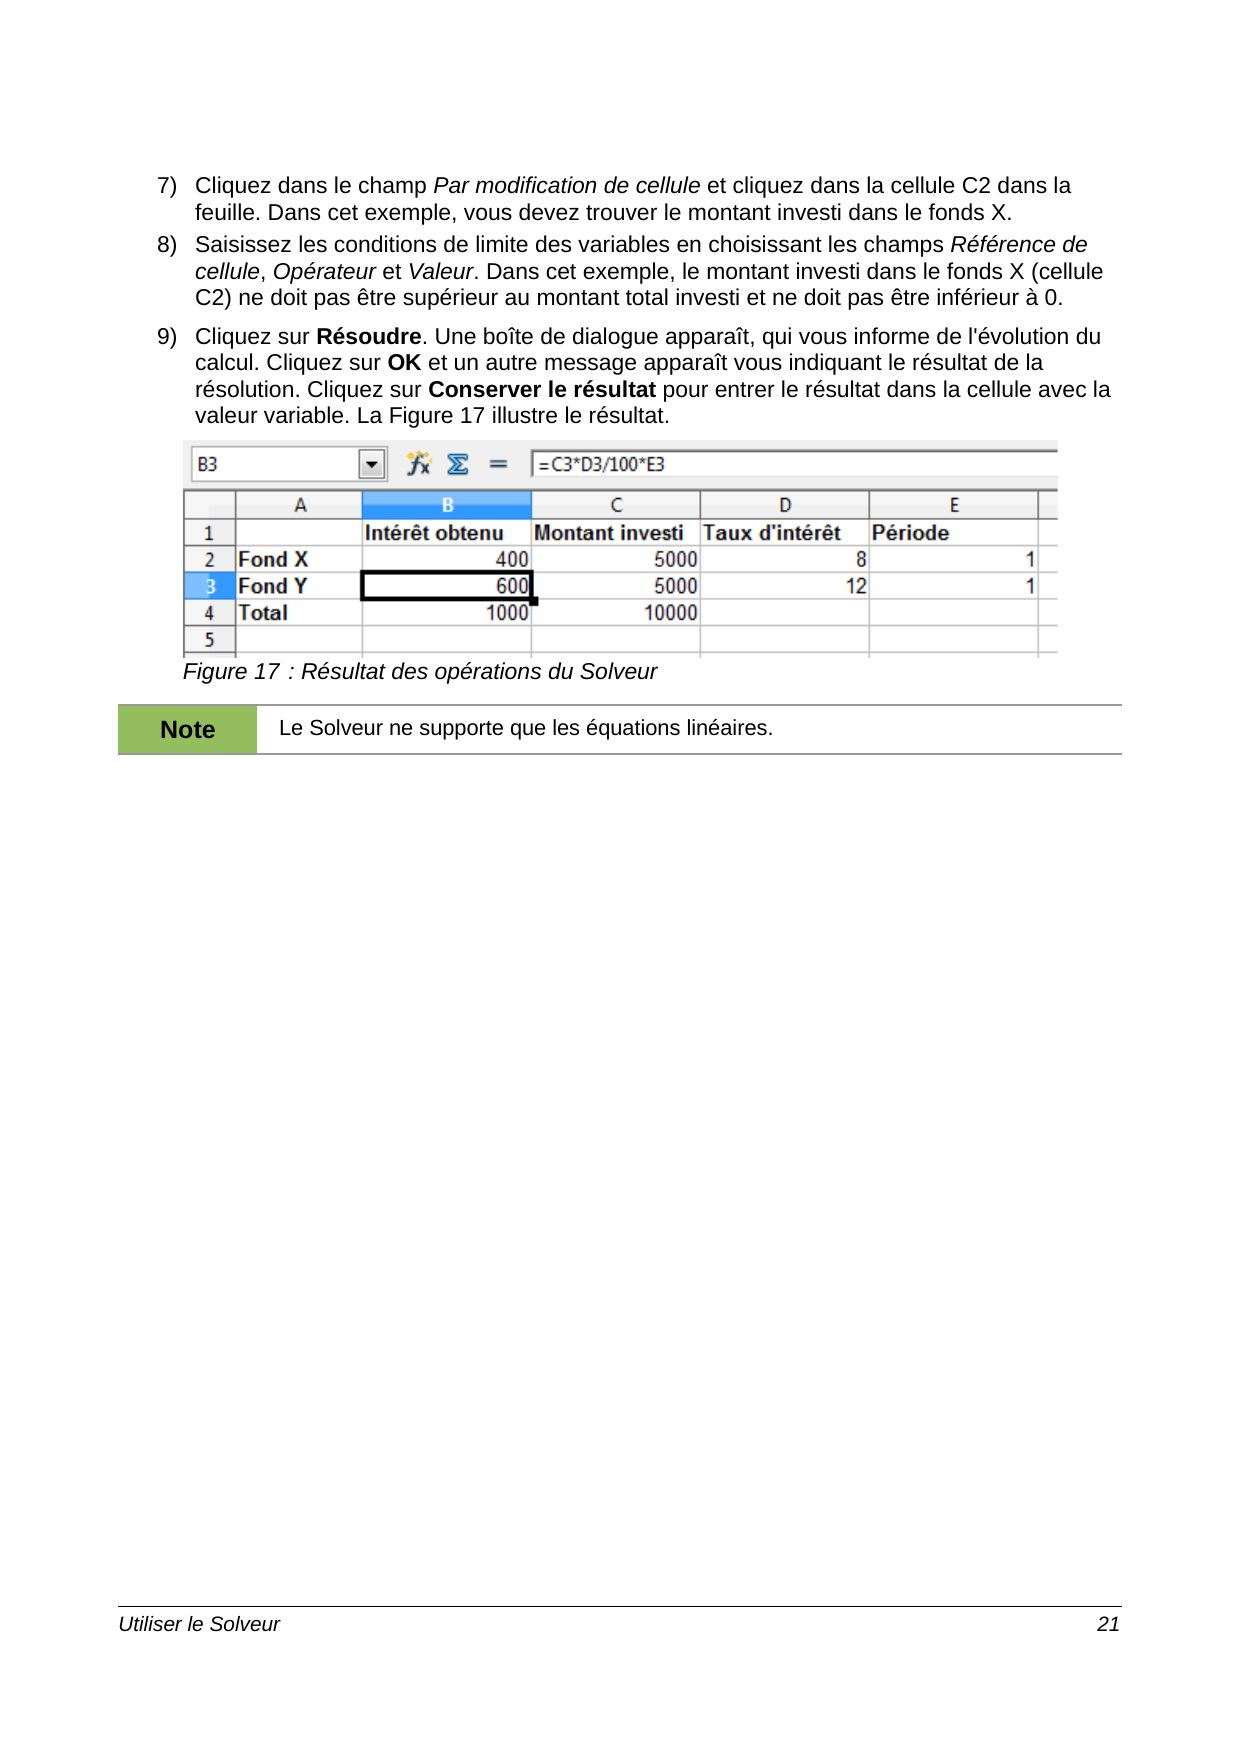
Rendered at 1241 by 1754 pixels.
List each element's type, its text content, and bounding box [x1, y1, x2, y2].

table_header Le Solveur ne supporte que les équations linéaires. [258, 706, 1122, 753]
table_header Note [118, 706, 257, 753]
list Saisissez les conditions de limite des variables en choisissant les champs Référence de cellule, Opérateur et Valeur. Dans cet exemple, le montant investi dans le fonds X (cellule C2) ne doit pas être supérieur au montant total investi et ne doit pas être inférieur à 0. [177, 231, 1122, 310]
list Cliquez dans le champ Par modification de cellule et cliquez dans la cellule C2 dans la feuille. Dans cet exemple, vous devez trouver le montant investi dans le fonds X. [177, 172, 1122, 225]
text Figure 17 : Résultat des opérations du Solveur [183, 658, 1058, 684]
picture [182, 440, 1058, 658]
list Cliquez sur Résoudre. Une boîte de dialogue apparaît, qui vous informe de l'évolution du calcul. Cliquez sur OK et un autre message apparaît vous indiquant le résultat de la résolution. Cliquez sur Conserver le résultat pour entrer le résultat dans la cellule avec la valeur variable. La Figure 17 illustre le résultat. [177, 323, 1122, 428]
